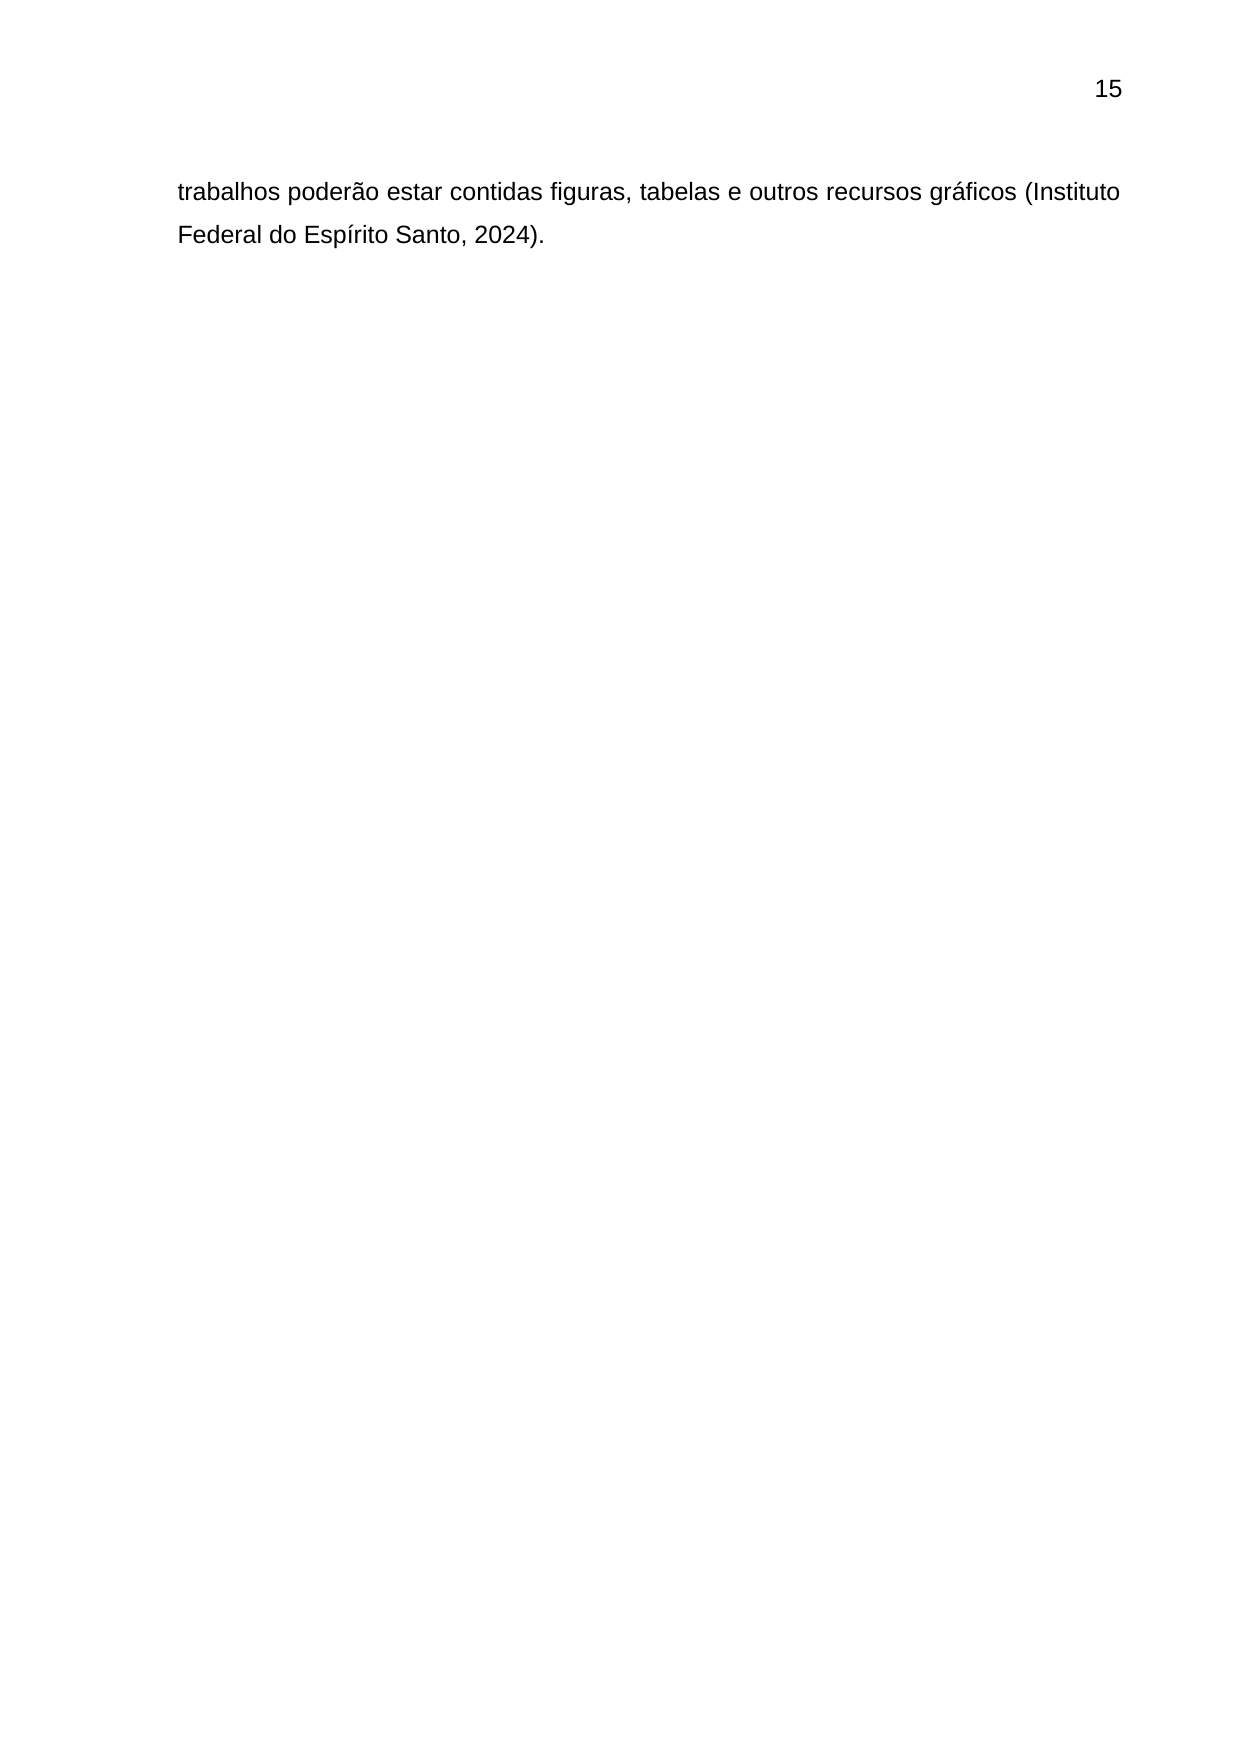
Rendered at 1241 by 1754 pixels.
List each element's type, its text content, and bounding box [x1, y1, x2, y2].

text trabalhos poderão estar contidas figuras, tabelas e outros recursos gráficos (Instituto Federal do Espírito Santo, 2024). [177, 177, 1122, 249]
